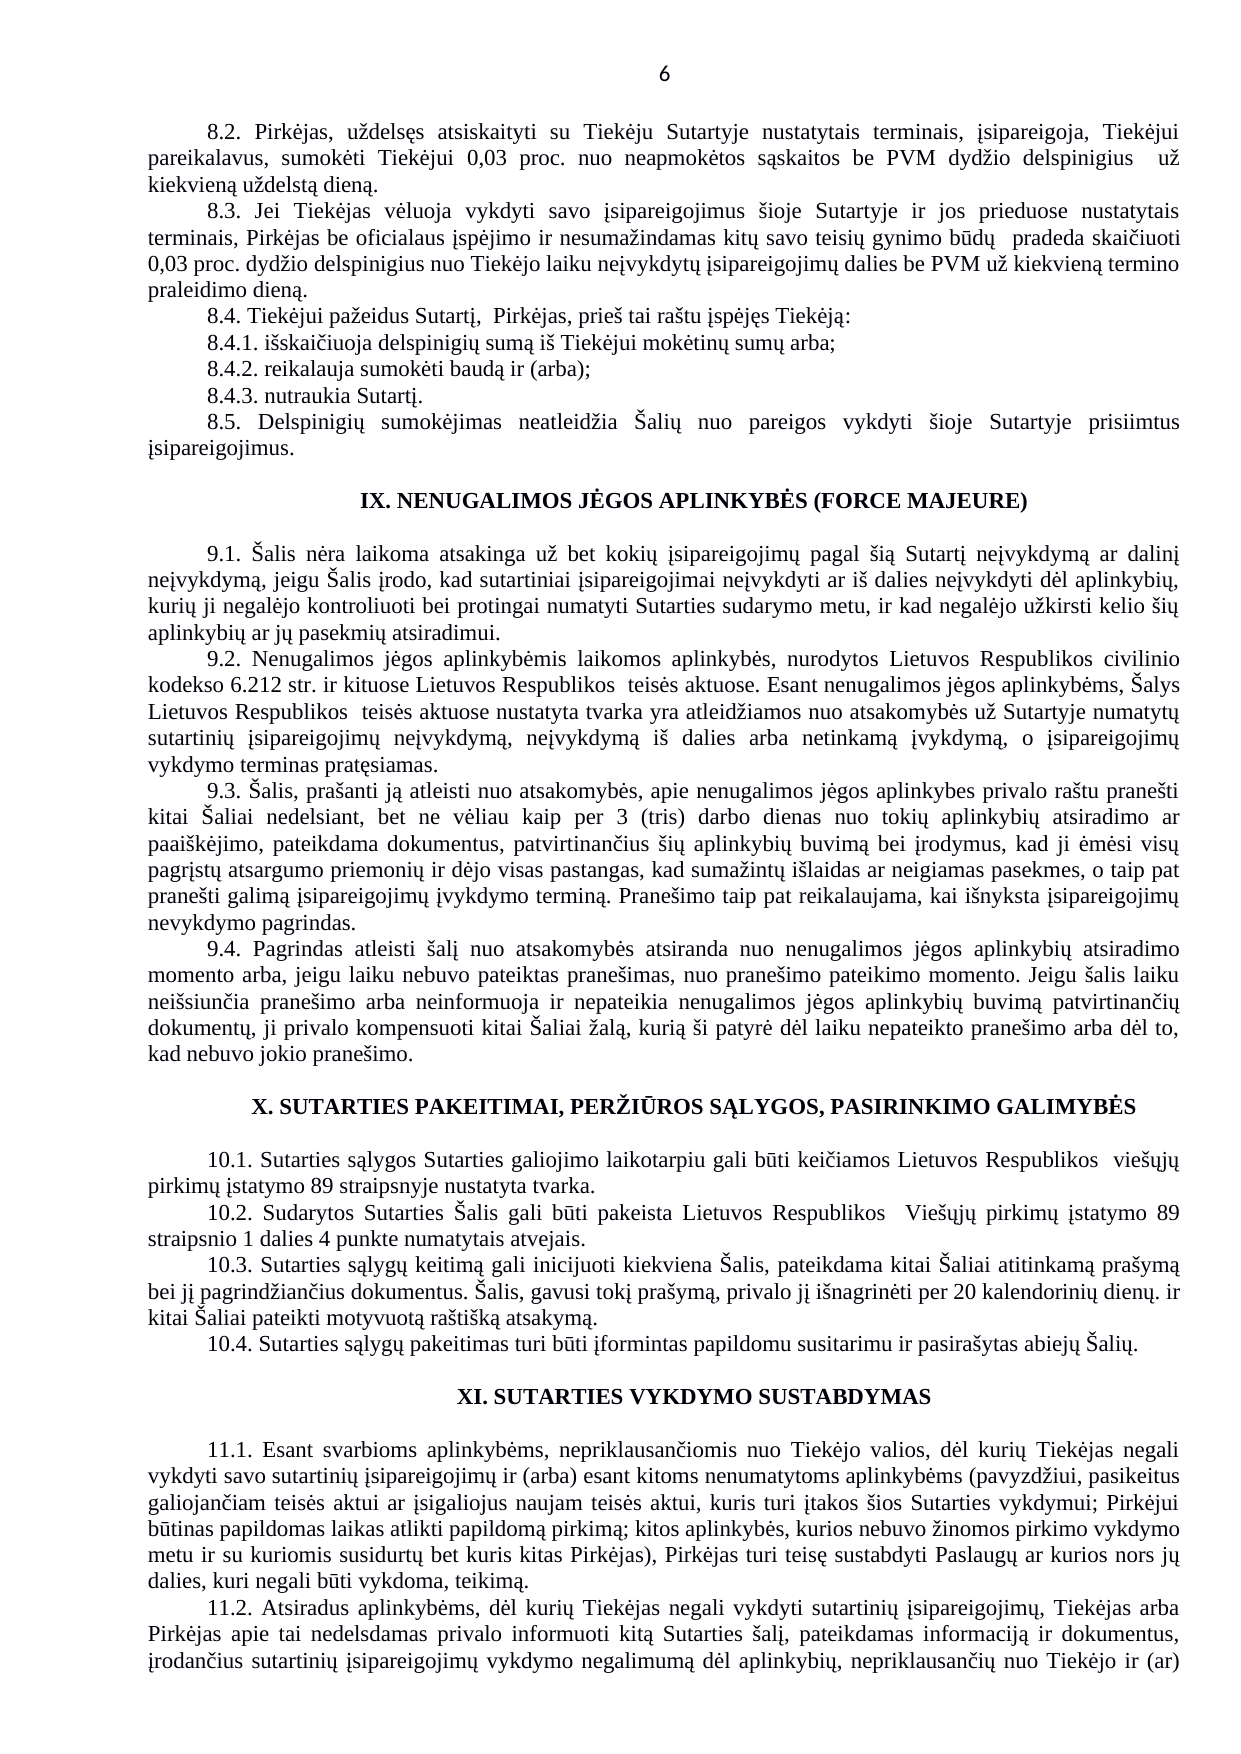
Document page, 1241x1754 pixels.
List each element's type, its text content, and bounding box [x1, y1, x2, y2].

text 9.1. Šalis nėra laikoma atsakinga už bet kokių įsipareigojimų pagal šią Sutartį neįvykdymą ar dalinį neįvykdymą, jeigu Šalis įrodo, kad sutartiniai įsipareigojimai neįvykdyti ar iš dalies neįvykdyti dėl aplinkybių, kurių ji negalėjo kontroliuoti bei protingai numatyti Sutarties sudarymo metu, ir kad negalėjo užkirsti kelio šių aplinkybių ar jų pasekmių atsiradimui. [148, 540, 1181, 645]
text 10.1. Sutarties sąlygos Sutarties galiojimo laikotarpiu gali būti keičiamos Lietuvos Respublikos viešųjų pirkimų įstatymo 89 straipsnyje nustatyta tvarka. [148, 1146, 1181, 1199]
text 10.3. Sutarties sąlygų keitimą gali inicijuoti kiekviena Šalis, pateikdama kitai Šaliai atitinkamą prašymą bei jį pagrindžiančius dokumentus. Šalis, gavusi tokį prašymą, privalo jį išnagrinėti per 20 kalendorinių dienų. ir kitai Šaliai pateikti motyvuotą raštišką atsakymą. [148, 1251, 1181, 1330]
text 9.2. Nenugalimos jėgos aplinkybėmis laikomos aplinkybės, nurodytos Lietuvos Respublikos civilinio kodekso 6.212 str. ir kituose Lietuvos Respublikos teisės aktuose. Esant nenugalimos jėgos aplinkybėms, Šalys Lietuvos Respublikos teisės aktuose nustatyta tvarka yra atleidžiamos nuo atsakomybės už Sutartyje numatytų sutartinių įsipareigojimų neįvykdymą, neįvykdymą iš dalies arba netinkamą įvykdymą, o įsipareigojimų vykdymo terminas pratęsiamas. [148, 645, 1181, 777]
text X. SUTARTIES PAKEITIMAI, PERŽIŪROS SĄLYGOS, PASIRINKIMO GALIMYBĖS [148, 1093, 1181, 1119]
text 8.2. Pirkėjas, uždelsęs atsiskaityti su Tiekėju Sutartyje nustatytais terminais, įsipareigoja, Tiekėjui pareikalavus, sumokėti Tiekėjui 0,03 proc. nuo neapmokėtos sąskaitos be PVM dydžio delspinigius už kiekvieną uždelstą dieną. [148, 118, 1181, 197]
text 11.1. Esant svarbioms aplinkybėms, nepriklausančiomis nuo Tiekėjo valios, dėl kurių Tiekėjas negali vykdyti savo sutartinių įsipareigojimų ir (arba) esant kitoms nenumatytoms aplinkybėms (pavyzdžiui, pasikeitus galiojančiam teisės aktui ar įsigaliojus naujam teisės aktui, kuris turi įtakos šios Sutarties vykdymui; Pirkėjui būtinas papildomas laikas atlikti papildomą pirkimą; kitos aplinkybės, kurios nebuvo žinomos pirkimo vykdymo metu ir su kuriomis susidurtų bet kuris kitas Pirkėjas), Pirkėjas turi teisę sustabdyti Paslaugų ar kurios nors jų dalies, kuri negali būti vykdoma, teikimą. [148, 1436, 1181, 1594]
text 9.4. Pagrindas atleisti šalį nuo atsakomybės atsiranda nuo nenugalimos jėgos aplinkybių atsiradimo momento arba, jeigu laiku nebuvo pateiktas pranešimas, nuo pranešimo pateikimo momento. Jeigu šalis laiku neišsiunčia pranešimo arba neinformuoja ir nepateikia nenugalimos jėgos aplinkybių buvimą patvirtinančių dokumentų, ji privalo kompensuoti kitai Šaliai žalą, kurią ši patyrė dėl laiku nepateikto pranešimo arba dėl to, kad nebuvo jokio pranešimo. [148, 935, 1181, 1067]
text IX. NENUGALIMOS JĖGOS APLINKYBĖS (FORCE MAJEURE) [148, 487, 1181, 513]
text 11.2. Atsiradus aplinkybėms, dėl kurių Tiekėjas negali vykdyti sutartinių įsipareigojimų, Tiekėjas arba Pirkėjas apie tai nedelsdamas privalo informuoti kitą Sutarties šalį, pateikdamas informaciją ir dokumentus, įrodančius sutartinių įsipareigojimų vykdymo negalimumą dėl aplinkybių, nepriklausančių nuo Tiekėjo ir (ar) [148, 1594, 1181, 1673]
text 8.5. Delspinigių sumokėjimas neatleidžia Šalių nuo pareigos vykdyti šioje Sutartyje prisiimtus įsipareigojimus. [148, 408, 1181, 461]
text 10.4. Sutarties sąlygų pakeitimas turi būti įformintas papildomu susitarimu ir pasirašytas abiejų Šalių. [148, 1330, 1181, 1357]
text 8.4.3. nutraukia Sutartį. [148, 382, 1181, 408]
text 10.2. Sudarytos Sutarties Šalis gali būti pakeista Lietuvos Respublikos Viešųjų pirkimų įstatymo 89 straipsnio 1 dalies 4 punkte numatytais atvejais. [148, 1199, 1181, 1251]
text 8.4. Tiekėjui pažeidus Sutartį, Pirkėjas, prieš tai raštu įspėjęs Tiekėją: [148, 303, 1181, 329]
text XI. SUTARTIES VYKDYMO SUSTABDYMAS [148, 1383, 1181, 1409]
text 9.3. Šalis, prašanti ją atleisti nuo atsakomybės, apie nenugalimos jėgos aplinkybes privalo raštu pranešti kitai Šaliai nedelsiant, bet ne vėliau kaip per 3 (tris) darbo dienas nuo tokių aplinkybių atsiradimo ar paaiškėjimo, pateikdama dokumentus, patvirtinančius šių aplinkybių buvimą bei įrodymus, kad ji ėmėsi visų pagrįstų atsargumo priemonių ir dėjo visas pastangas, kad sumažintų išlaidas ar neigiamas pasekmes, o taip pat pranešti galimą įsipareigojimų įvykdymo terminą. Pranešimo taip pat reikalaujama, kai išnyksta įsipareigojimų nevykdymo pagrindas. [148, 777, 1181, 935]
text 8.4.2. reikalauja sumokėti baudą ir (arba); [148, 355, 1181, 382]
text 8.4.1. išskaičiuoja delspinigių sumą iš Tiekėjui mokėtinų sumų arba; [148, 329, 1181, 355]
text 8.3. Jei Tiekėjas vėluoja vykdyti savo įsipareigojimus šioje Sutartyje ir jos prieduose nustatytais terminais, Pirkėjas be oficialaus įspėjimo ir nesumažindamas kitų savo teisių gynimo būdų pradeda skaičiuoti 0,03 proc. dydžio delspinigius nuo Tiekėjo laiku neįvykdytų įsipareigojimų dalies be PVM už kiekvieną termino praleidimo dieną. [148, 197, 1181, 303]
